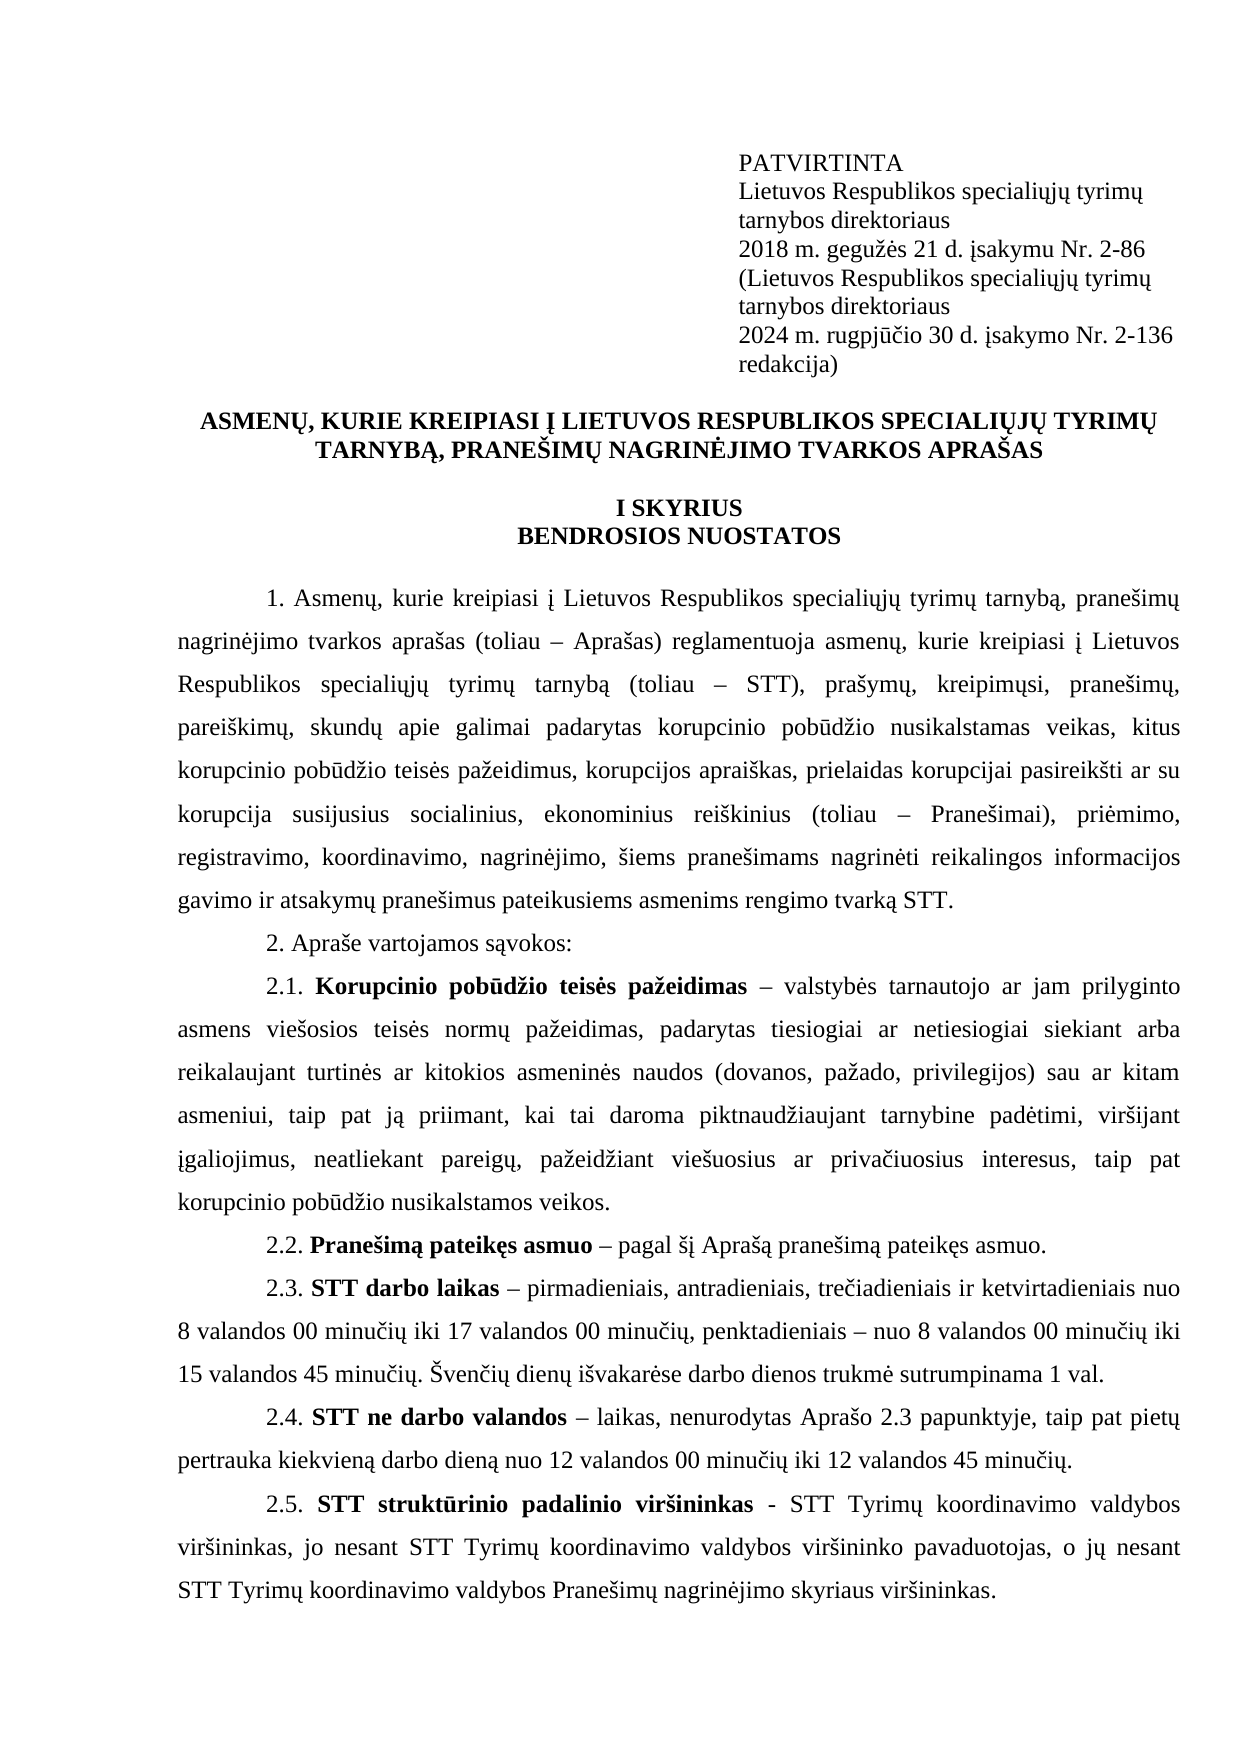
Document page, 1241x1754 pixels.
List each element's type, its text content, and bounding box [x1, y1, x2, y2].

text 2.3. STT darbo laikas – pirmadieniais, antradieniais, trečiadieniais ir ketvirtadieniais nuo 8 valandos 00 minučių iki 17 valandos 00 minučių, penktadieniais – nuo 8 valandos 00 minučių iki 15 valandos 45 minučių. Švenčių dienų išvakarėse darbo dienos trukmė sutrumpinama 1 val. [177, 1273, 1181, 1388]
text redakcija) [177, 349, 1181, 378]
text 2.4. STT ne darbo valandos – laikas, nenurodytas Aprašo 2.3 papunktyje, taip pat pietų pertrauka kiekvieną darbo dieną nuo 12 valandos 00 minučių iki 12 valandos 45 minučių. [177, 1402, 1181, 1474]
text 2. Apraše vartojamos sąvokos: [177, 928, 1181, 957]
text 2.2. Pranešimą pateikęs asmuo – pagal šį Aprašą pranešimą pateikęs asmuo. [177, 1230, 1181, 1259]
text Lietuvos Respublikos specialiųjų tyrimų [177, 176, 1181, 205]
text 2.1. Korupcinio pobūdžio teisės pažeidimas – valstybės tarnautojo ar jam prilyginto asmens viešosios teisės normų pažeidimas, padarytas tiesiogiai ar netiesiogiai siekiant arba reikalaujant turtinės ar kitokios asmeninės naudos (dovanos, pažado, privilegijos) sau ar kitam asmeniui, taip pat ją priimant, kai tai daroma piktnaudžiaujant tarnybine padėtimi, viršijant įgaliojimus, neatliekant pareigų, pažeidžiant viešuosius ar privačiuosius interesus, taip pat korupcinio pobūdžio nusikalstamos veikos. [177, 971, 1181, 1216]
text 2018 m. gegužės 21 d. įsakymu Nr. 2-86 [177, 234, 1181, 263]
text I SKYRIUS [177, 493, 1181, 521]
text tarnybos direktoriaus [177, 291, 1181, 320]
text ASMENŲ, KURIE KREIPIASI Į LIETUVOS RESPUBLIKOS SPECIALIŲJŲ TYRIMŲ TARNYBĄ, PRANEŠIMŲ NAGRINĖJIMO TVARKOS APRAŠAS [177, 406, 1181, 464]
text 2024 m. rugpjūčio 30 d. įsakymo Nr. 2-136 [177, 320, 1181, 349]
text PATVIRTINTA [177, 148, 1181, 176]
text (Lietuvos Respublikos specialiųjų tyrimų [177, 263, 1181, 291]
text 1. Asmenų, kurie kreipiasi į Lietuvos Respublikos specialiųjų tyrimų tarnybą, pranešimų nagrinėjimo tvarkos aprašas (toliau – Aprašas) reglamentuoja asmenų, kurie kreipiasi į Lietuvos Respublikos specialiųjų tyrimų tarnybą (toliau – STT), prašymų, kreipimųsi, pranešimų, pareiškimų, skundų apie galimai padarytas korupcinio pobūdžio nusikalstamas veikas, kitus korupcinio pobūdžio teisės pažeidimus, korupcijos apraiškas, prielaidas korupcijai pasireikšti ar su korupcija susijusius socialinius, ekonominius reiškinius (toliau – Pranešimai), priėmimo, registravimo, koordinavimo, nagrinėjimo, šiems pranešimams nagrinėti reikalingos informacijos gavimo ir atsakymų pranešimus pateikusiems asmenims rengimo tvarką STT. [177, 583, 1181, 914]
text 2.5. STT struktūrinio padalinio viršininkas - STT Tyrimų koordinavimo valdybos viršininkas, jo nesant STT Tyrimų koordinavimo valdybos viršininko pavaduotojas, o jų nesant STT Tyrimų koordinavimo valdybos Pranešimų nagrinėjimo skyriaus viršininkas. [177, 1489, 1181, 1604]
text tarnybos direktoriaus [177, 205, 1181, 234]
text BENDROSIOS NUOSTATOS [177, 521, 1181, 550]
